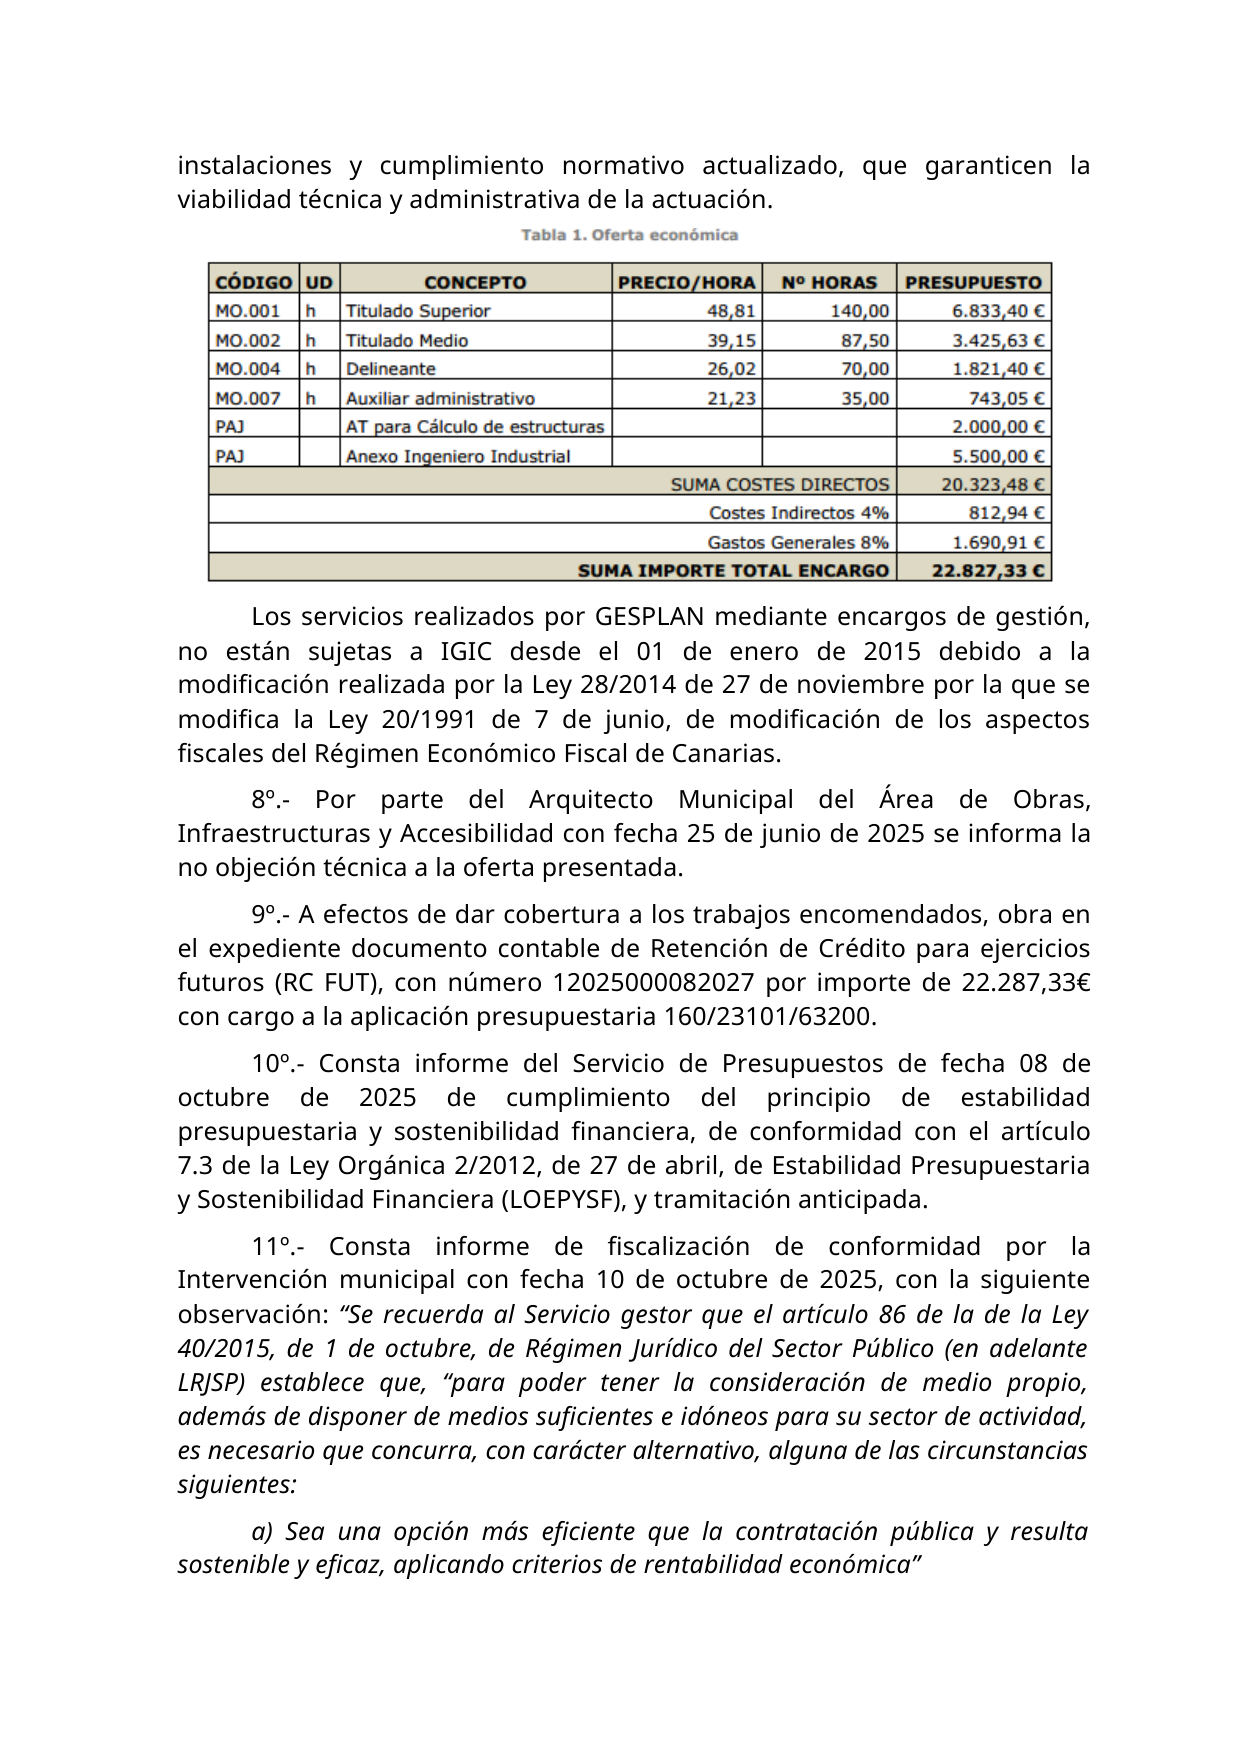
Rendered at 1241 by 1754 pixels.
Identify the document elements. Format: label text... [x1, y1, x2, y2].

text 11º.- Consta informe de fiscalización de conformidad por la Intervención municipal con fecha 10 de octubre de 2025, con la siguiente observación: “Se recuerda al Servicio gestor que el artículo 86 de la de la Ley 40/2015, de 1 de octubre, de Régimen Jurídico del Sector Público (en adelante LRJSP) establece que, “para poder tener la consideración de medio propio, además de disponer de medios suficientes e idóneos para su sector de actividad, es necesario que concurra, con carácter alternativo, alguna de las circunstancias siguientes: [177, 1228, 1093, 1501]
text a) Sea una opción más eficiente que la contratación pública y resulta sostenible y eficaz, aplicando criterios de rentabilidad económica” [177, 1513, 1093, 1581]
text 8º.- Por parte del Arquitecto Municipal del Área de Obras, Infraestructuras y Accesibilidad con fecha 25 de junio de 2025 se informa la no objeción técnica a la oferta presentada. [177, 782, 1093, 884]
text 10º.- Consta informe del Servicio de Presupuestos de fecha 08 de octubre de 2025 de cumplimiento del principio de estabilidad presupuestaria y sostenibilidad financiera, de conformidad con el artículo 7.3 de la Ley Orgánica 2/2012, de 27 de abril, de Estabilidad Presupuestaria y Sostenibilidad Financiera (LOEPYSF), y tramitación anticipada. [177, 1045, 1093, 1216]
text instalaciones y cumplimiento normativo actualizado, que garanticen la viabilidad técnica y administrativa de la actuación. [177, 148, 1093, 216]
text Los servicios realizados por GESPLAN mediante encargos de gestión, no están sujetas a IGIC desde el 01 de enero de 2015 debido a la modificación realizada por la Ley 28/2014 de 27 de noviembre por la que se modifica la Ley 20/1991 de 7 de junio, de modificación de los aspectos fiscales del Régimen Económico Fiscal de Canarias. [177, 599, 1093, 769]
text 9º.- A efectos de dar cobertura a los trabajos encomendados, obra en el expediente documento contable de Retención de Crédito para ejercicios futuros (RC FUT), con número 12025000082027 por importe de 22.287,33€ con cargo a la aplicación presupuestaria 160/23101/63200. [177, 897, 1093, 1033]
